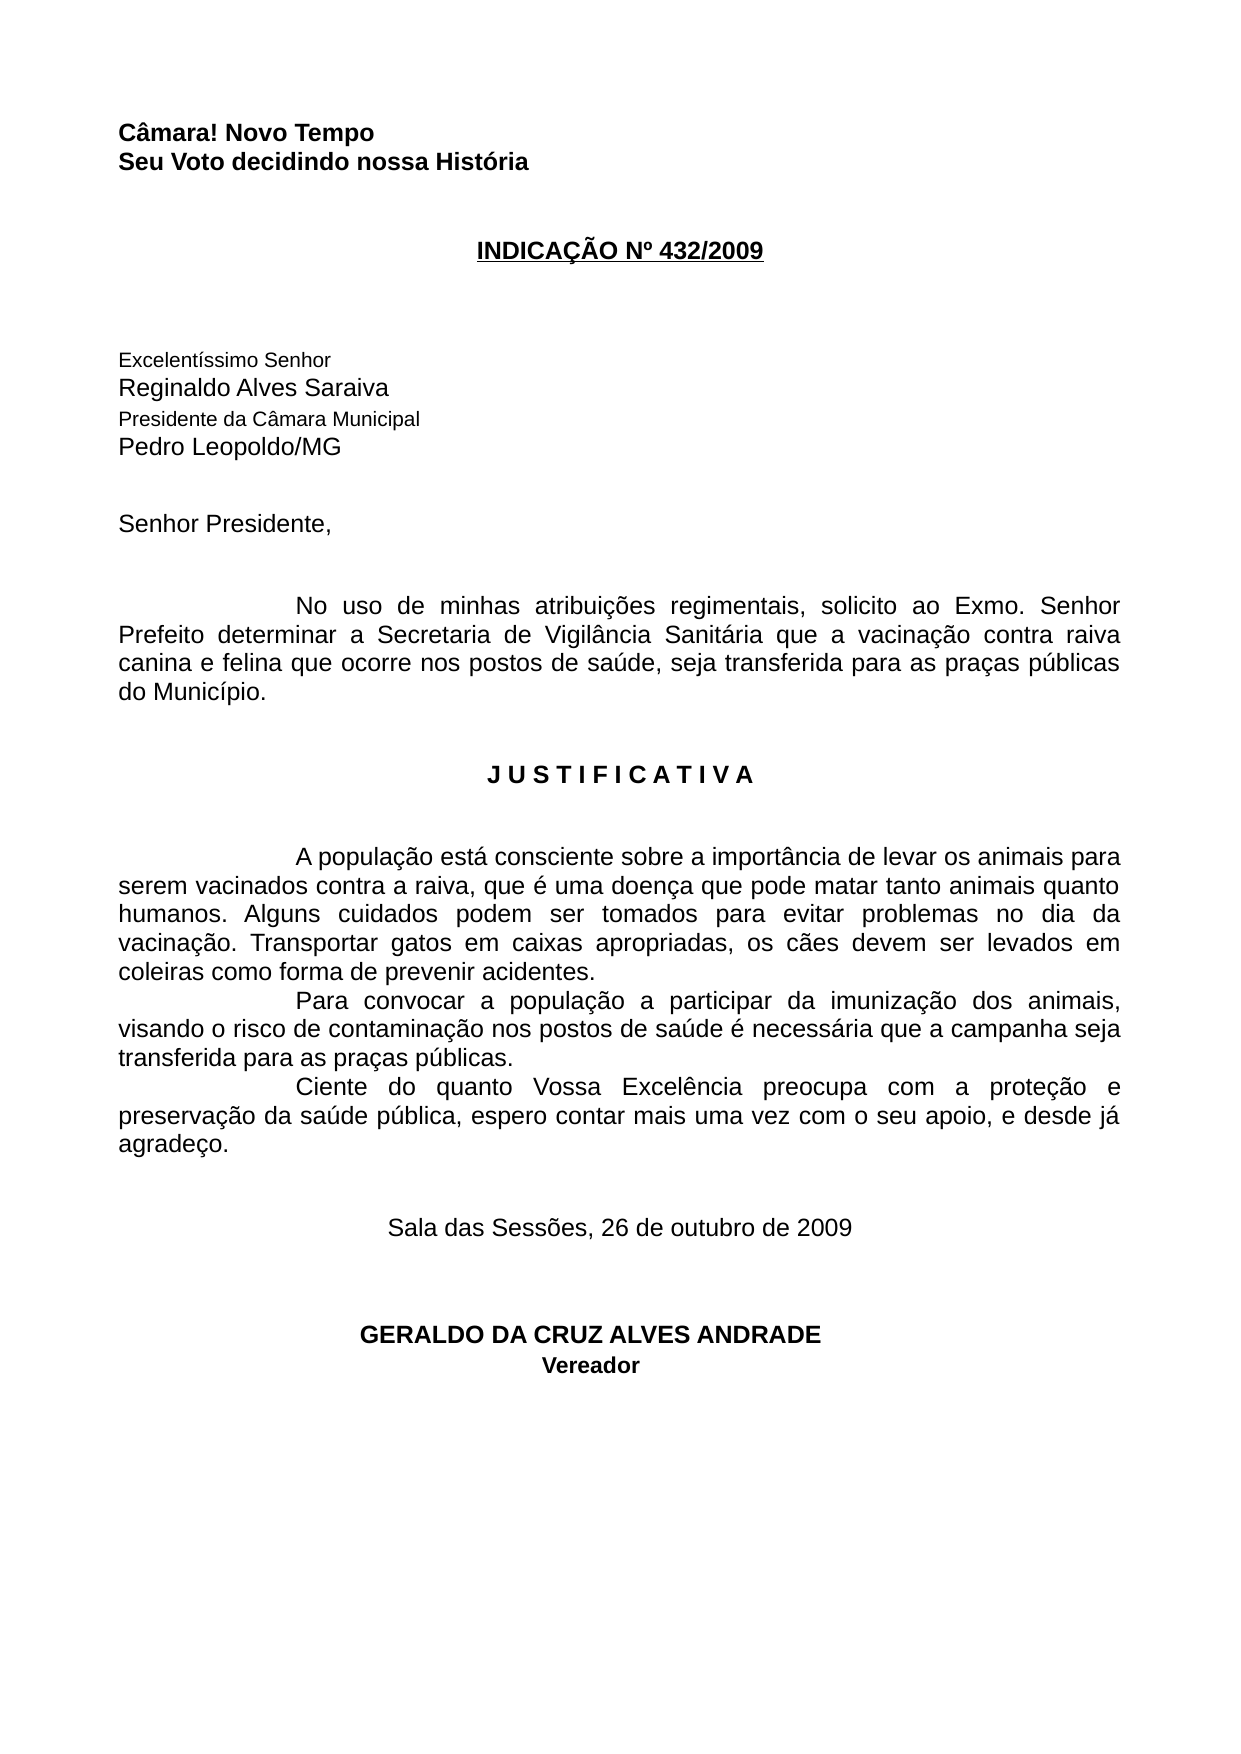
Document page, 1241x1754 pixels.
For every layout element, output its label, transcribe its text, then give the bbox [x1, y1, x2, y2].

text Excelentíssimo Senhor [118, 342, 1122, 372]
text Sala das Sessões, 26 de outubro de 2009 [118, 1212, 1122, 1241]
text Senhor Presidente, [118, 508, 1122, 537]
table_cell Vereador [118, 1349, 1063, 1378]
text Ciente do quanto Vossa Excelência preocupa com a proteção e preservação da saúde pública, espero contar mais uma vez com o seu apoio, e desde já agradeço. [118, 1072, 1122, 1158]
text INDICAÇÃO Nº 432/2009 [118, 235, 1122, 264]
text No uso de minhas atribuições regimentais, solicito ao Exmo. Senhor Prefeito determinar a Secretaria de Vigilância Sanitária que a vacinação contra raiva canina e felina que ocorre nos postos de saúde, seja transferida para as praças públicas do Município. [118, 591, 1122, 706]
text Seu Voto decidindo nossa História [118, 147, 1122, 176]
text Presidente da Câmara Municipal [118, 401, 1122, 431]
text Câmara! Novo Tempo [118, 118, 1122, 147]
text Para convocar a população a participar da imunização dos animais, visando o risco de contaminação nos postos de saúde é necessária que a campanha seja transferida para as praças públicas. [118, 986, 1122, 1072]
text A população está consciente sobre a importância de levar os animais para serem vacinados contra a raiva, que é uma doença que pode matar tanto animais quanto humanos. Alguns cuidados podem ser tomados para evitar problemas no dia da vacinação. Transportar gatos em caixas apropriadas, os cães devem ser levados em coleiras como forma de prevenir acidentes. [118, 842, 1122, 986]
table_header GERALDO DA CRUZ ALVES ANDRADE [118, 1319, 1063, 1349]
text Pedro Leopoldo/MG [118, 431, 1122, 460]
text J U S T I F I C A T I V A [118, 759, 1122, 788]
text Reginaldo Alves Saraiva [118, 372, 1122, 401]
